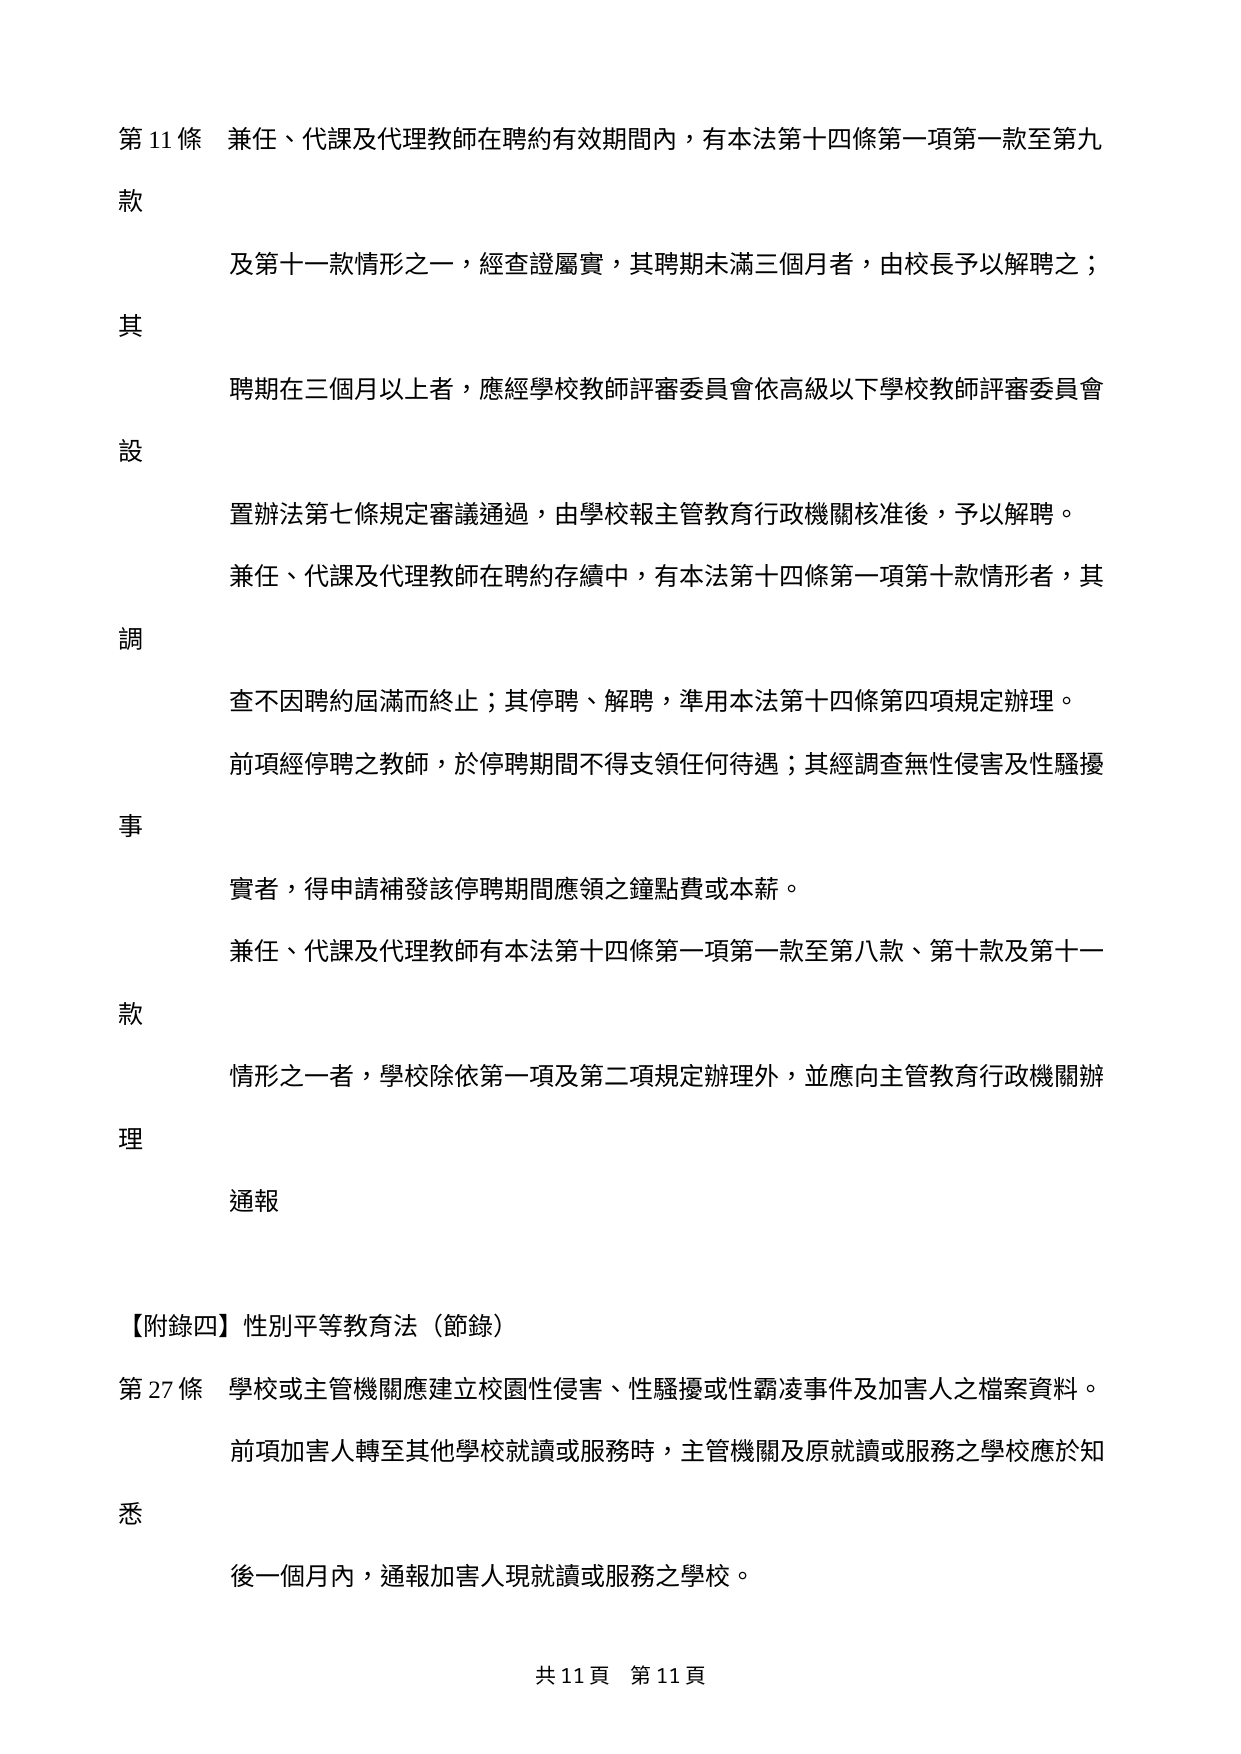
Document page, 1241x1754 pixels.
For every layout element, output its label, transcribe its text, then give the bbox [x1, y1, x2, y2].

text 第27條 學校或主管機關應建立校園性侵害、性騷擾或性霸凌事件及加害人之檔案資料。 [118, 1346, 1122, 1408]
text 實者，得申請補發該停聘期間應領之鐘點費或本薪。 [118, 846, 1122, 908]
text 前項加害人轉至其他學校就讀或服務時，主管機關及原就讀或服務之學校應於知悉 [118, 1408, 1122, 1533]
text 兼任、代課及代理教師在聘約存續中，有本法第十四條第一項第十款情形者，其調 [118, 533, 1122, 658]
text 通報 [118, 1158, 1122, 1221]
text 【附錄四】性別平等教育法（節錄） [118, 1283, 1122, 1346]
text 情形之一者，學校除依第一項及第二項規定辦理外，並應向主管教育行政機關辦理 [118, 1033, 1122, 1158]
text 後一個月內，通報加害人現就讀或服務之學校。 [118, 1533, 1122, 1596]
text 及第十一款情形之一，經查證屬實，其聘期未滿三個月者，由校長予以解聘之；其 [118, 221, 1122, 346]
text 置辦法第七條規定審議通過，由學校報主管教育行政機關核准後，予以解聘。 [118, 471, 1122, 533]
text 兼任、代課及代理教師有本法第十四條第一項第一款至第八款、第十款及第十一款 [118, 908, 1122, 1033]
text 第11條 兼任、代課及代理教師在聘約有效期間內，有本法第十四條第一項第一款至第九款 [118, 96, 1122, 221]
text 聘期在三個月以上者，應經學校教師評審委員會依高級以下學校教師評審委員會設 [118, 346, 1122, 471]
text 查不因聘約屆滿而終止；其停聘、解聘，準用本法第十四條第四項規定辦理。 [118, 658, 1122, 721]
text 前項經停聘之教師，於停聘期間不得支領任何待遇；其經調查無性侵害及性騷擾事 [118, 721, 1122, 846]
